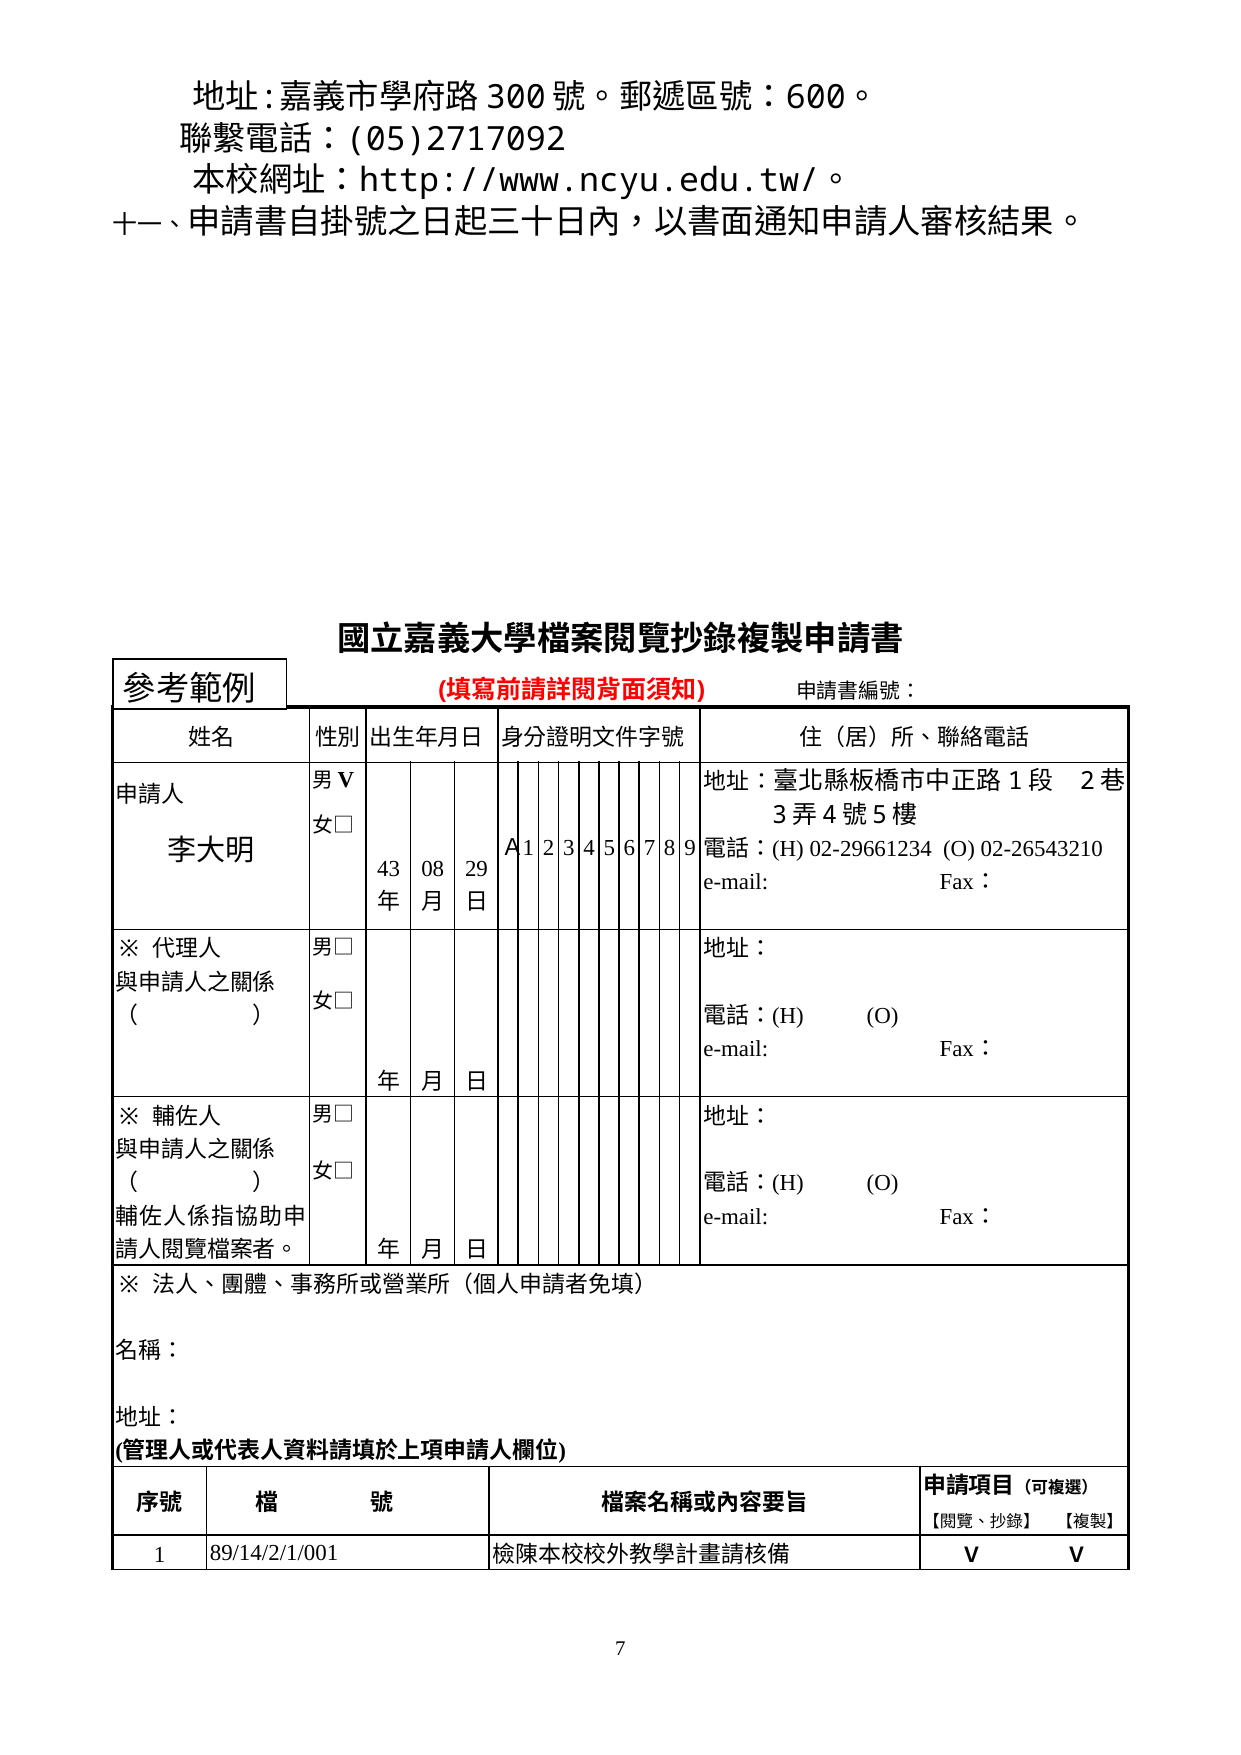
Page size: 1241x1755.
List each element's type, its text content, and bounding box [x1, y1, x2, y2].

table_header 住（居）所、聯絡電話 [701, 709, 1127, 761]
table_cell 月 [411, 930, 454, 1096]
table_cell [640, 1097, 659, 1264]
table_cell [519, 1097, 538, 1264]
table_cell 3 [559, 763, 578, 929]
table_cell 年 [367, 930, 410, 1096]
table_cell 5 [600, 763, 618, 929]
table_cell [600, 930, 618, 1096]
table_cell 月 [411, 1097, 454, 1264]
table_header 姓名 [114, 709, 309, 761]
text 本校網址：http://www.ncyu.edu.tw/。 [112, 158, 1128, 200]
table_cell 檔 號 [207, 1467, 488, 1534]
text [114, 660, 286, 708]
table_cell 2 [539, 763, 558, 929]
table_cell [539, 1097, 558, 1264]
table_cell [580, 1097, 598, 1264]
table_cell 男□ 女□ [310, 930, 365, 1096]
text 十一、申請書自掛號之日起三十日內，以書面通知申請人審核結果。 [112, 200, 1128, 242]
table_cell 輔佐人 與申請人之關係 （ ） 輔佐人係指協助申請人閱覽檔案者。 [114, 1097, 309, 1264]
table_cell 日 [455, 1097, 497, 1264]
table_header 身分證明文件字號 [499, 709, 699, 761]
table_cell 日 [455, 930, 497, 1096]
table_cell 1 [114, 1536, 206, 1569]
table_cell 7 [640, 763, 659, 929]
table_cell 地址： 電話：(H) (O) e-mail: Fax： [701, 1097, 1127, 1264]
table_cell [620, 1097, 638, 1264]
table_cell 男□ 女□ [310, 1097, 365, 1264]
table_header 出生年月日 [367, 709, 497, 761]
table_cell [680, 930, 699, 1096]
text 地址:嘉義市學府路300號。郵遞區號：600。 [112, 75, 1128, 117]
table_cell 6 [620, 763, 638, 929]
table_cell [559, 1097, 578, 1264]
table_cell 代理人 與申請人之關係 （ ） [114, 930, 309, 1096]
table_header 性別 [310, 709, 365, 761]
text (填寫前請詳閱背面須知) 申請書編號： [287, 669, 1128, 705]
table_cell 1 [519, 763, 538, 929]
text 聯繫電話：(05)2717092 [112, 117, 1128, 158]
table_cell 08月 [411, 763, 454, 929]
table_cell 申請人 李大明 [114, 763, 309, 929]
table_cell 地址：臺北縣板橋市中正路1段 2巷3弄4號5樓 電話：(H) 02-29661234 (O) 02-26543210 e-mail: Fax： [701, 763, 1127, 929]
table_cell 檢陳本校校外教學計畫請核備 [490, 1536, 919, 1569]
table_cell [499, 930, 517, 1096]
table_cell 43年 [367, 763, 410, 929]
table_cell 29日 [455, 763, 497, 929]
table_cell 9 [680, 763, 699, 929]
table_cell [539, 930, 558, 1096]
table_cell [660, 930, 679, 1096]
table_cell [600, 1097, 618, 1264]
table_cell 4 [580, 763, 598, 929]
table_cell 男V 女□ [310, 763, 365, 929]
table_cell 序號 [114, 1467, 206, 1534]
table_cell Ａ [509, 840, 515, 848]
table_cell Ｖ Ｖ [921, 1536, 1127, 1569]
table_cell [620, 930, 638, 1096]
table_cell [640, 930, 659, 1096]
table_cell [580, 930, 598, 1096]
table_cell 法人、團體、事務所或營業所（個人申請者免填） 名稱： 地址： (管理人或代表人資料請填於上項申請人欄位) [114, 1266, 1127, 1466]
table_cell 89/14/2/1/001 [207, 1536, 488, 1569]
table_cell 年 [367, 1097, 410, 1264]
text 國立嘉義大學檔案閱覽抄錄複製申請書 [112, 623, 1128, 657]
table_cell [519, 930, 538, 1096]
table_cell 檔案名稱或內容要旨 [490, 1467, 919, 1534]
table_cell 地址： 電話：(H) (O) e-mail: Fax： [701, 930, 1127, 1096]
table_cell Ａ [499, 763, 517, 929]
table_cell [559, 930, 578, 1096]
text 參考範例 [123, 661, 277, 706]
table_cell [499, 1097, 517, 1264]
table_cell 8 [660, 763, 679, 929]
table_cell [660, 1097, 679, 1264]
table_cell [680, 1097, 699, 1264]
table_cell 申請項目（可複選） 【閱覽、抄錄】 【複製】 [921, 1467, 1127, 1534]
